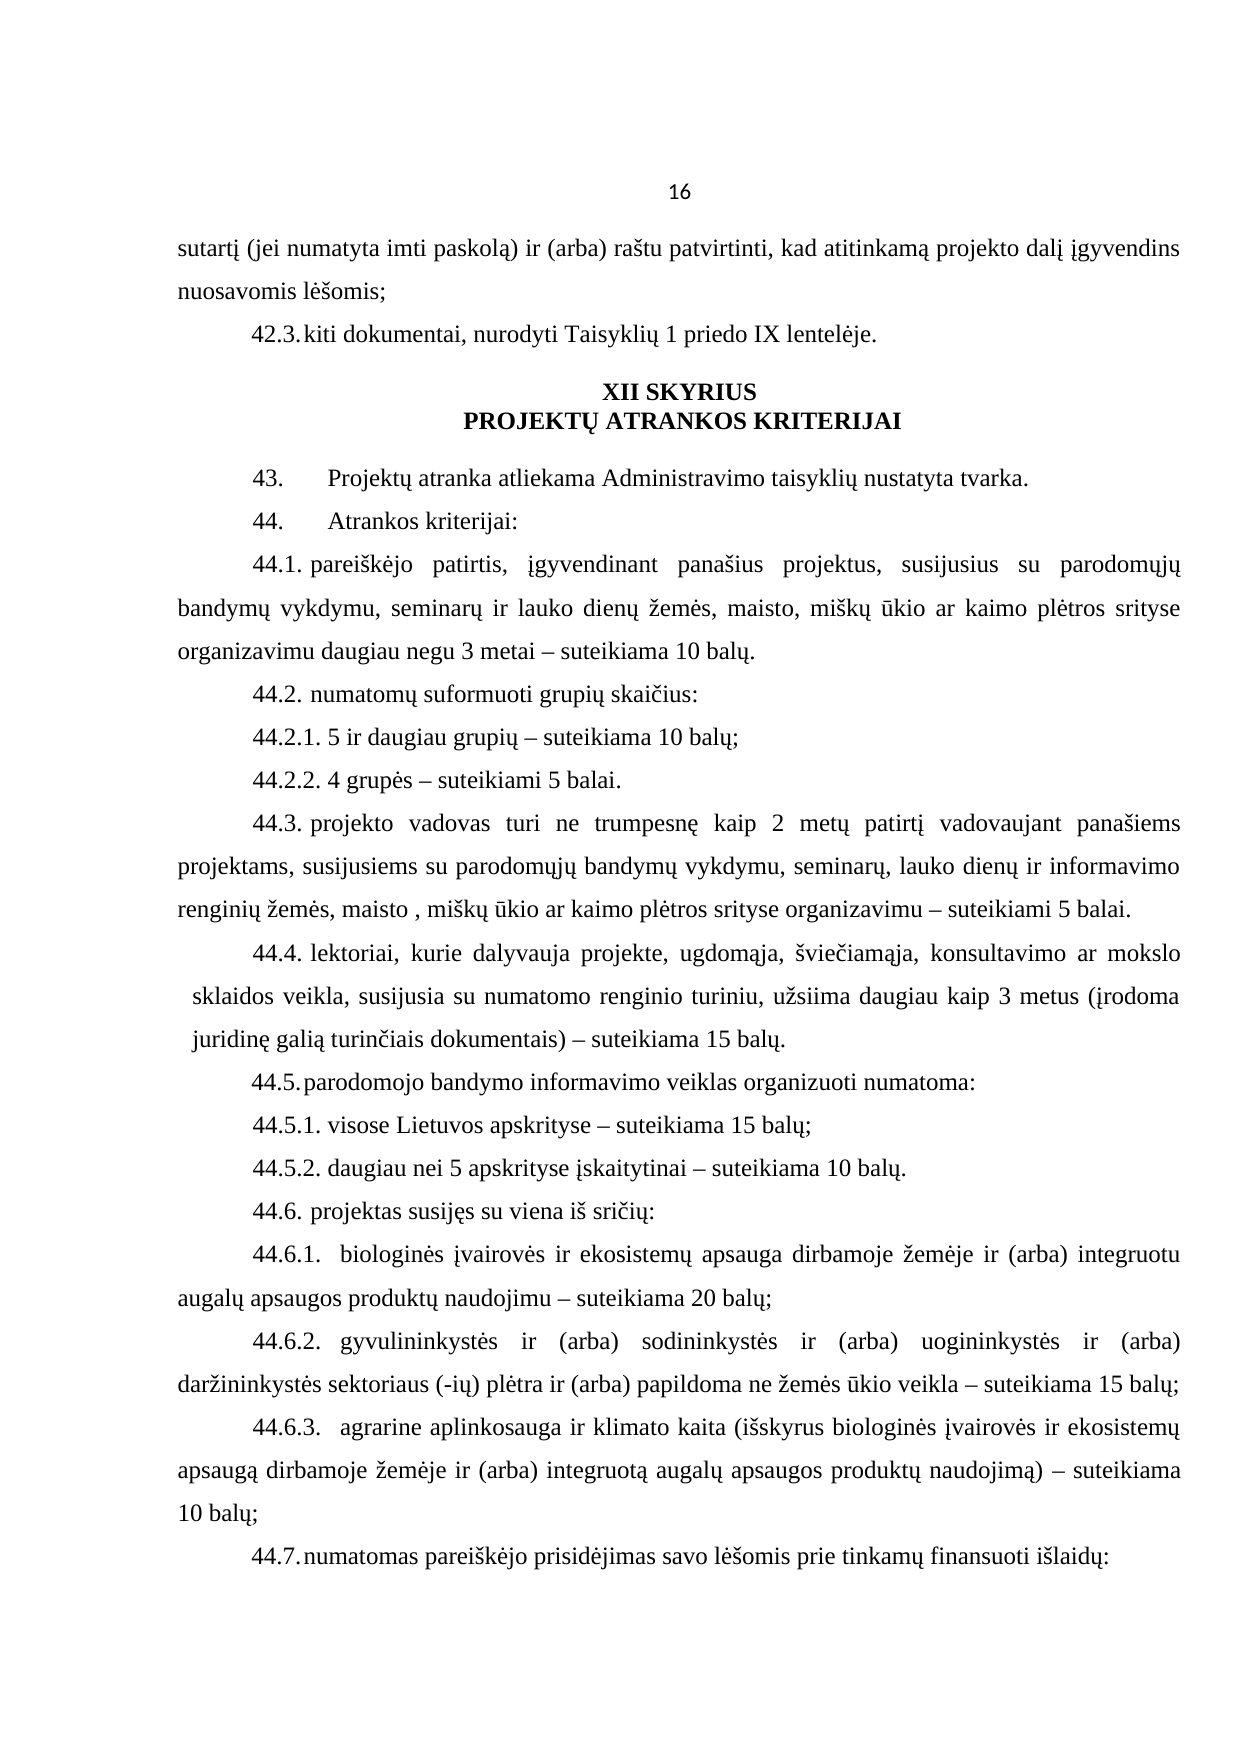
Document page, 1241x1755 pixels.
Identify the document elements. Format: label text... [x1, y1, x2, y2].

text PROJEKTŲ ATRANKOS KRITERIJAI [177, 406, 1181, 434]
text 44.6. projektas susijęs su viena iš sričių: [177, 1196, 1181, 1225]
text 44. Atrankos kriterijai: [177, 506, 1181, 535]
text 44.2. numatomų suformuoti grupių skaičius: [177, 679, 1181, 708]
text XII SKYRIUS [177, 377, 1181, 406]
text 44.6.1. biologinės įvairovės ir ekosistemų apsauga dirbamoje žemėje ir (arba) integruotu augalų apsaugos produktų naudojimu – suteikiama 20 balų; [177, 1239, 1181, 1311]
text 44.5. parodomojo bandymo informavimo veiklas organizuoti numatoma: [251, 1067, 1181, 1096]
text 44.4. lektoriai, kurie dalyvauja projekte, ugdomąja, šviečiamąja, konsultavimo ar mokslo sklaidos veikla, susijusia su numatomo renginio turiniu, užsiima daugiau kaip 3 metus (įrodoma juridinę galią turinčiais dokumentais) – suteikiama 15 balų. [192, 938, 1181, 1053]
text 42.3. kiti dokumentai, nurodyti Taisyklių 1 priedo IX lentelėje. [251, 319, 1181, 348]
text 44.5.1. visose Lietuvos apskrityse – suteikiama 15 balų; [252, 1110, 1181, 1139]
text 44.7. numatomas pareiškėjo prisidėjimas savo lėšomis prie tinkamų finansuoti išlaidų: [251, 1541, 1181, 1570]
text 44.6.2. gyvulininkystės ir (arba) sodininkystės ir (arba) uogininkystės ir (arba) daržininkystės sektoriaus (-ių) plėtra ir (arba) papildoma ne žemės ūkio veikla – suteikiama 15 balų; [177, 1326, 1181, 1398]
text 44.1. pareiškėjo patirtis, įgyvendinant panašius projektus, susijusius su parodomųjų bandymų vykdymu, seminarų ir lauko dienų žemės, maisto, miškų ūkio ar kaimo plėtros srityse organizavimu daugiau negu 3 metai – suteikiama 10 balų. [177, 549, 1181, 664]
text 44.3. projekto vadovas turi ne trumpesnę kaip 2 metų patirtį vadovaujant panašiems projektams, susijusiems su parodomųjų bandymų vykdymu, seminarų, lauko dienų ir informavimo renginių žemės, maisto , miškų ūkio ar kaimo plėtros srityse organizavimu – suteikiami 5 balai. [177, 808, 1181, 923]
text 44.5.2. daugiau nei 5 apskrityse įskaitytinai – suteikiama 10 balų. [252, 1153, 1181, 1182]
text 44.2.1. 5 ir daugiau grupių – suteikiama 10 balų; [252, 722, 1181, 751]
text 44.2.2. 4 grupės – suteikiami 5 balai. [252, 765, 1181, 794]
text 43. Projektų atranka atliekama Administravimo taisyklių nustatyta tvarka. [177, 463, 1181, 492]
text sutartį (jei numatyta imti paskolą) ir (arba) raštu patvirtinti, kad atitinkamą projekto dalį įgyvendins nuosavomis lėšomis; [177, 233, 1181, 305]
text 44.6.3. agrarine aplinkosauga ir klimato kaita (išskyrus biologinės įvairovės ir ekosistemų apsaugą dirbamoje žemėje ir (arba) integruotą augalų apsaugos produktų naudojimą) – suteikiama 10 balų; [177, 1412, 1181, 1527]
